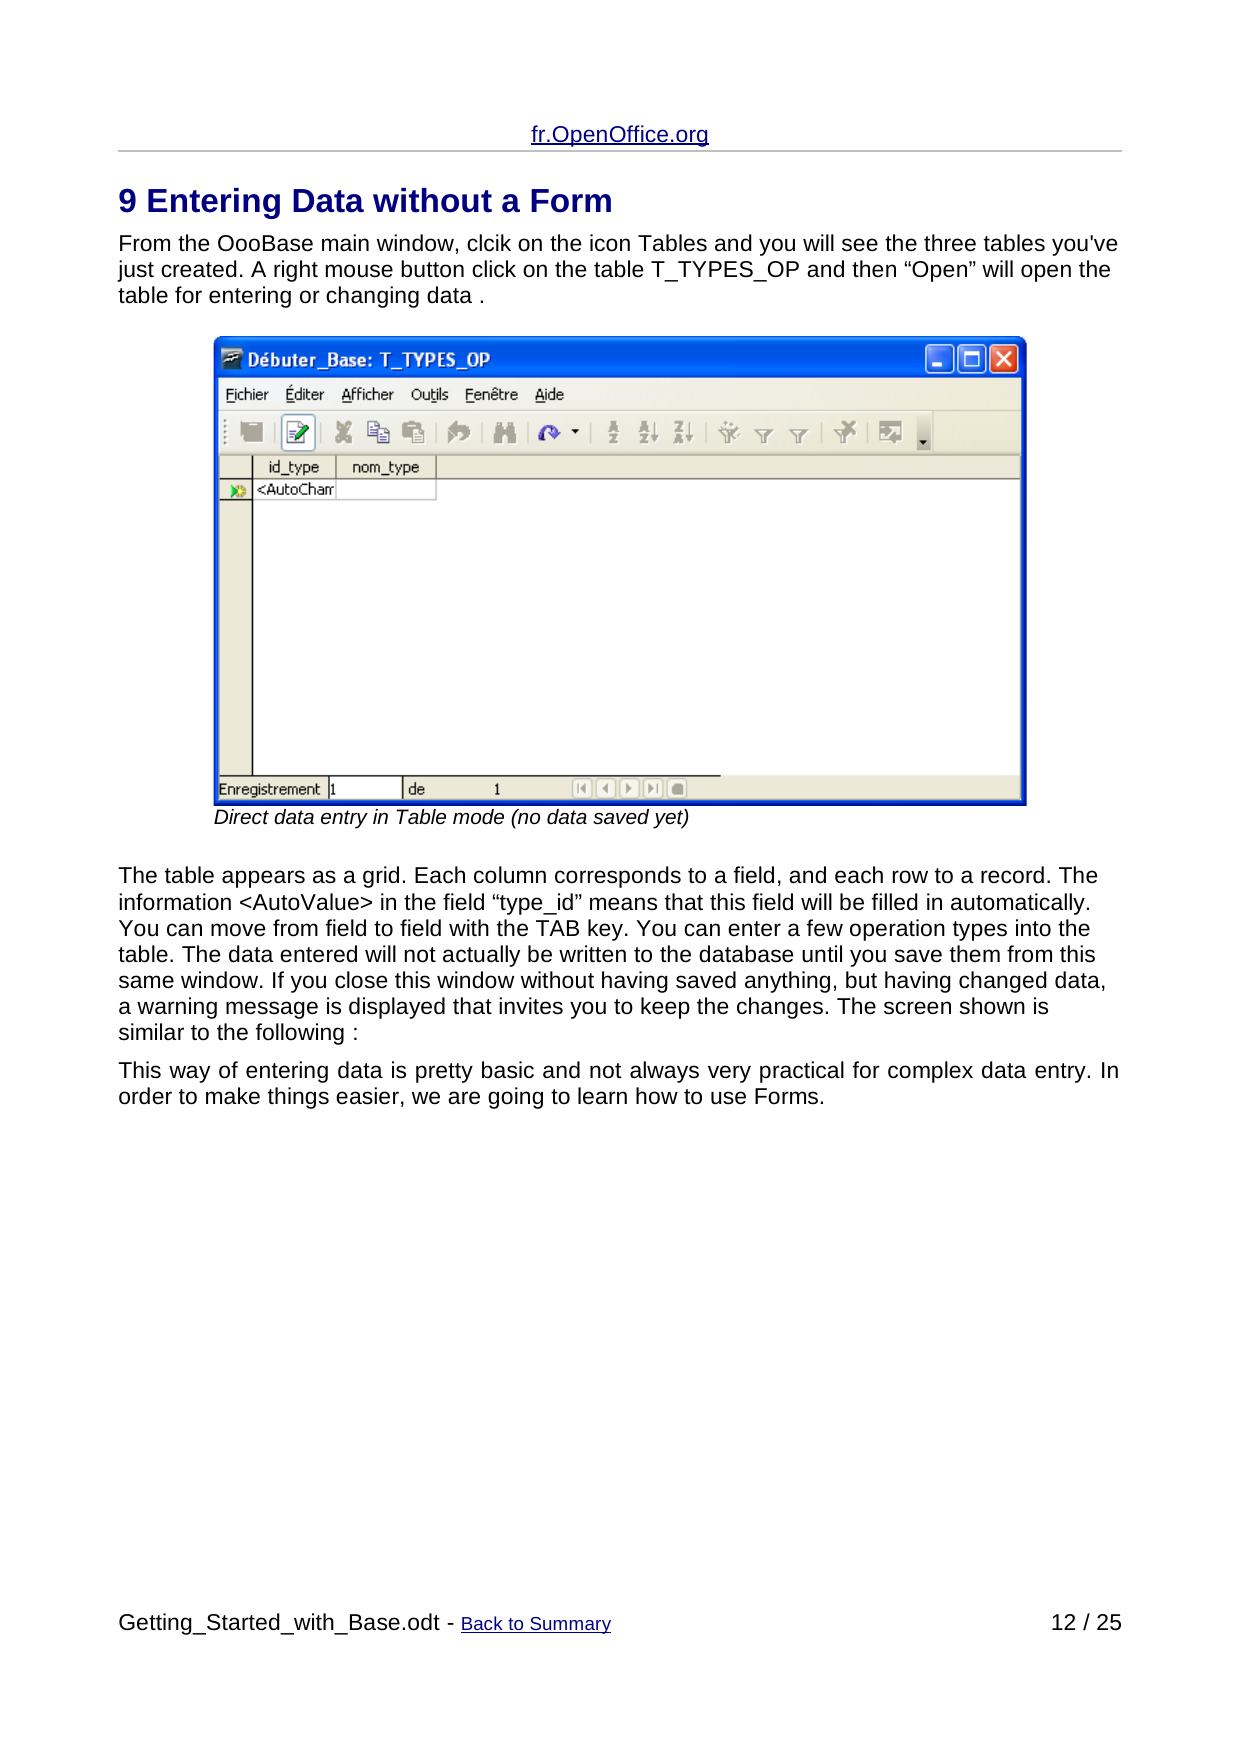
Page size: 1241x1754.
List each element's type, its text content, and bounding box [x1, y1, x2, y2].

text From the OooBase main window, clcik on the icon Tables and you will see the three tables you've just created. A right mouse button click on the table T_TYPES_OP and then “Open” will open the table for entering or changing data . [118, 231, 1122, 309]
subtitle Entering Data without a Form [118, 182, 1122, 219]
picture [213, 336, 1027, 806]
text The table appears as a grid. Each column corresponds to a field, and each row to a record. The information <AutoValue> in the field “type_id” means that this field will be filled in automatically. You can move from field to field with the TAB key. You can enter a few operation types into the table. The data entered will not actually be written to the database until you save them from this same window. If you close this window without having saved anything, but having changed data, a warning message is displayed that invites you to keep the changes. The screen shown is similar to the following : [118, 863, 1122, 1045]
text This way of entering data is pretty basic and not always very practical for complex data entry. In order to make things easier, we are going to learn how to use Forms. [118, 1057, 1122, 1109]
text Direct data entry in Table mode (no data saved yet) [213, 806, 1027, 829]
